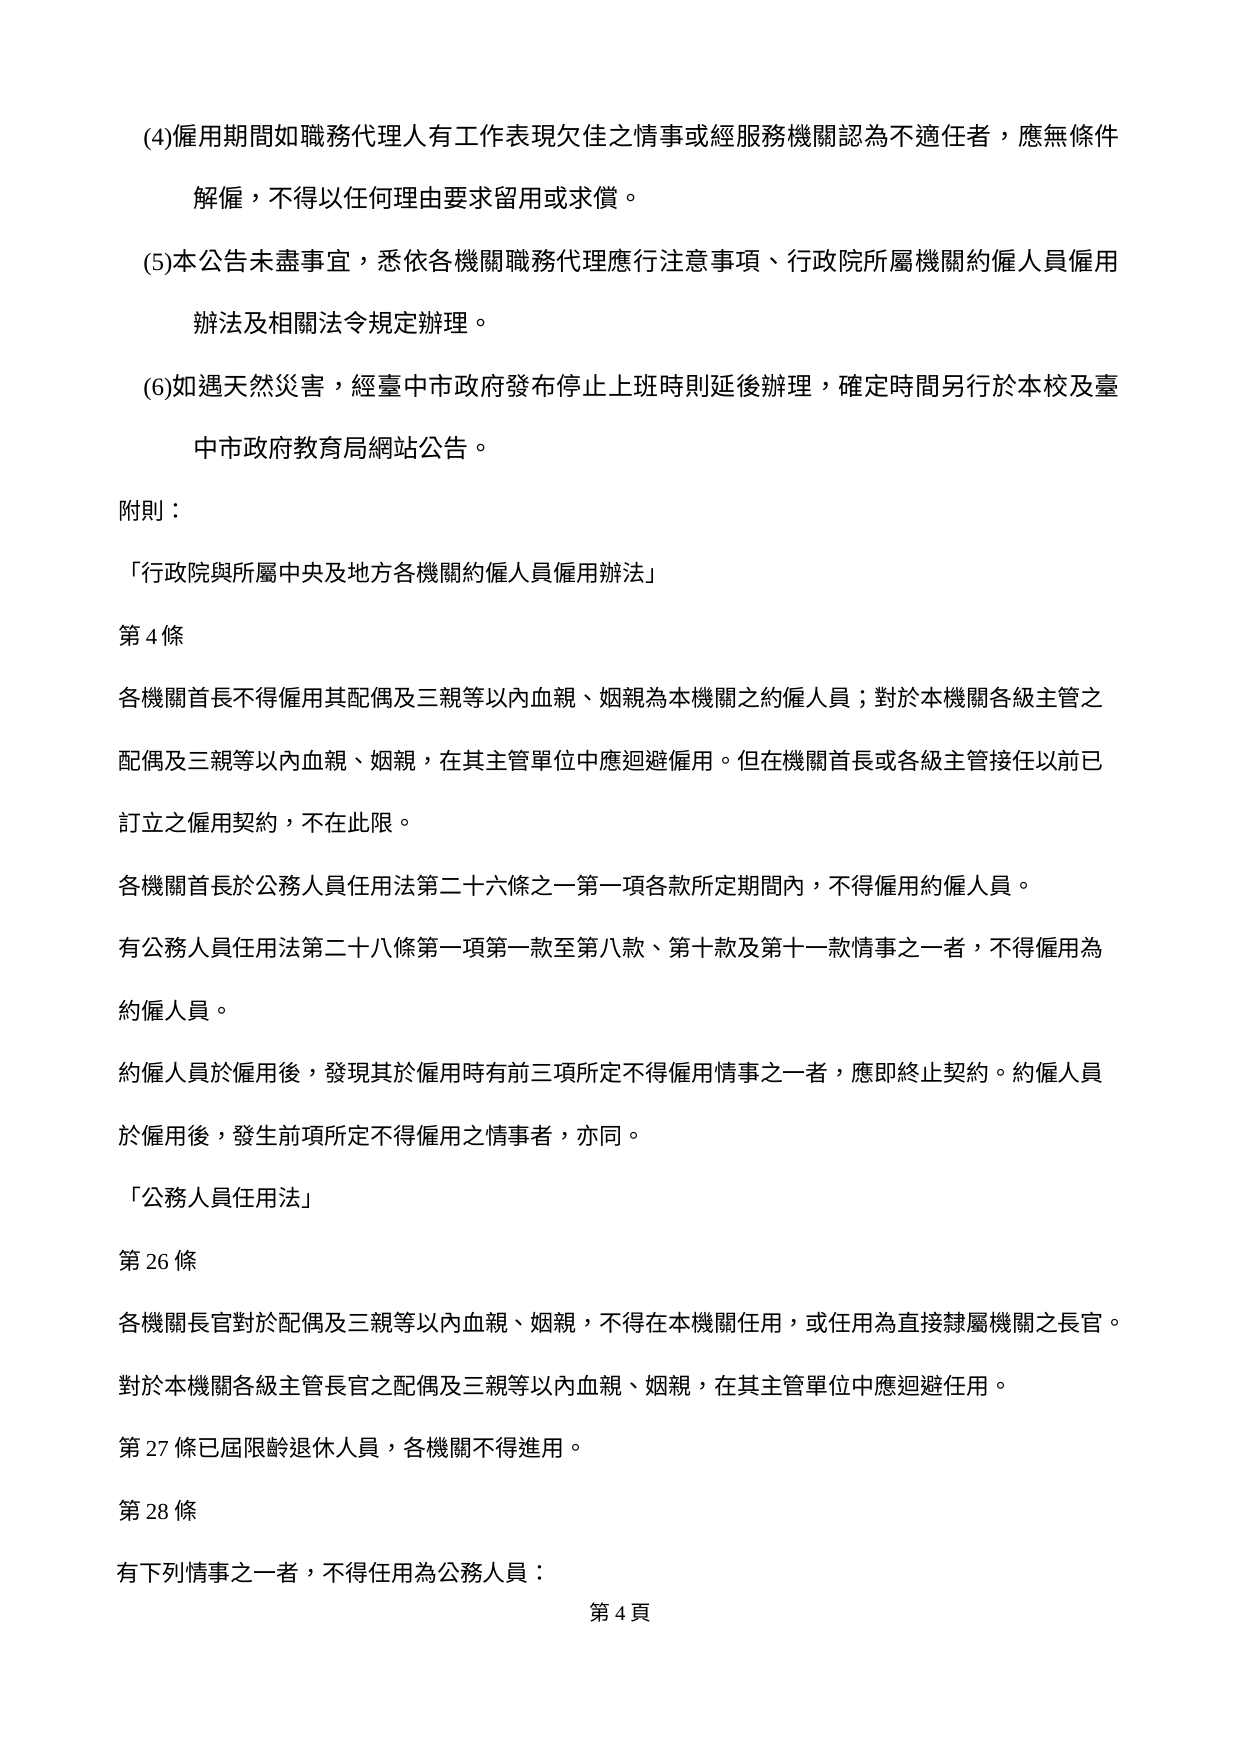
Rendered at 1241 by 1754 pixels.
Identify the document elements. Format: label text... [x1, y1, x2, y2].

text 第26 條 [118, 1217, 1122, 1280]
list 僱用期間如職務代理人有工作表現欠佳之情事或經服務機關認為不適任者，應無條件解僱，不得以任何理由要求留用或求償。 [143, 92, 1122, 217]
text 第27 條已屆限齡退休人員，各機關不得進用。 [118, 1405, 1122, 1467]
text 約僱人員於僱用後，發現其於僱用時有前三項所定不得僱用情事之一者，應即終止契約。約僱人員於僱用後，發生前項所定不得僱用之情事者，亦同。 [118, 1030, 1122, 1155]
text 各機關首長於公務人員任用法第二十六條之一第一項各款所定期間內，不得僱用約僱人員。 [118, 842, 1122, 905]
text 各機關首長不得僱用其配偶及三親等以內血親、姻親為本機關之約僱人員；對於本機關各級主管之配偶及三親等以內血親、姻親，在其主管單位中應迴避僱用。但在機關首長或各級主管接任以前已訂立之僱用契約，不在此限。 [118, 655, 1122, 842]
text 第4條 [118, 592, 1122, 655]
text 有公務人員任用法第二十八條第一項第一款至第八款、第十款及第十一款情事之一者，不得僱用為約僱人員。 [118, 905, 1122, 1030]
text 「行政院與所屬中央及地方各機關約僱人員僱用辦法」 [118, 530, 1122, 592]
text 第28 條 [118, 1467, 1122, 1530]
text 各機關長官對於配偶及三親等以內血親、姻親，不得在本機關任用，或任用為直接隸屬機關之長官。對於本機關各級主管長官之配偶及三親等以內血親、姻親，在其主管單位中應迴避任用。 [118, 1280, 1122, 1405]
text 附則： [118, 467, 1122, 530]
list 如遇天然災害，經臺中市政府發布停止上班時則延後辦理，確定時間另行於本校及臺中市政府教育局網站公告。 [143, 342, 1122, 467]
text 「公務人員任用法」 [118, 1155, 1122, 1217]
text 有下列情事之一者，不得任用為公務人員： [93, 1530, 1122, 1592]
list 本公告未盡事宜，悉依各機關職務代理應行注意事項、行政院所屬機關約僱人員僱用辦法及相關法令規定辦理。 [143, 217, 1122, 342]
